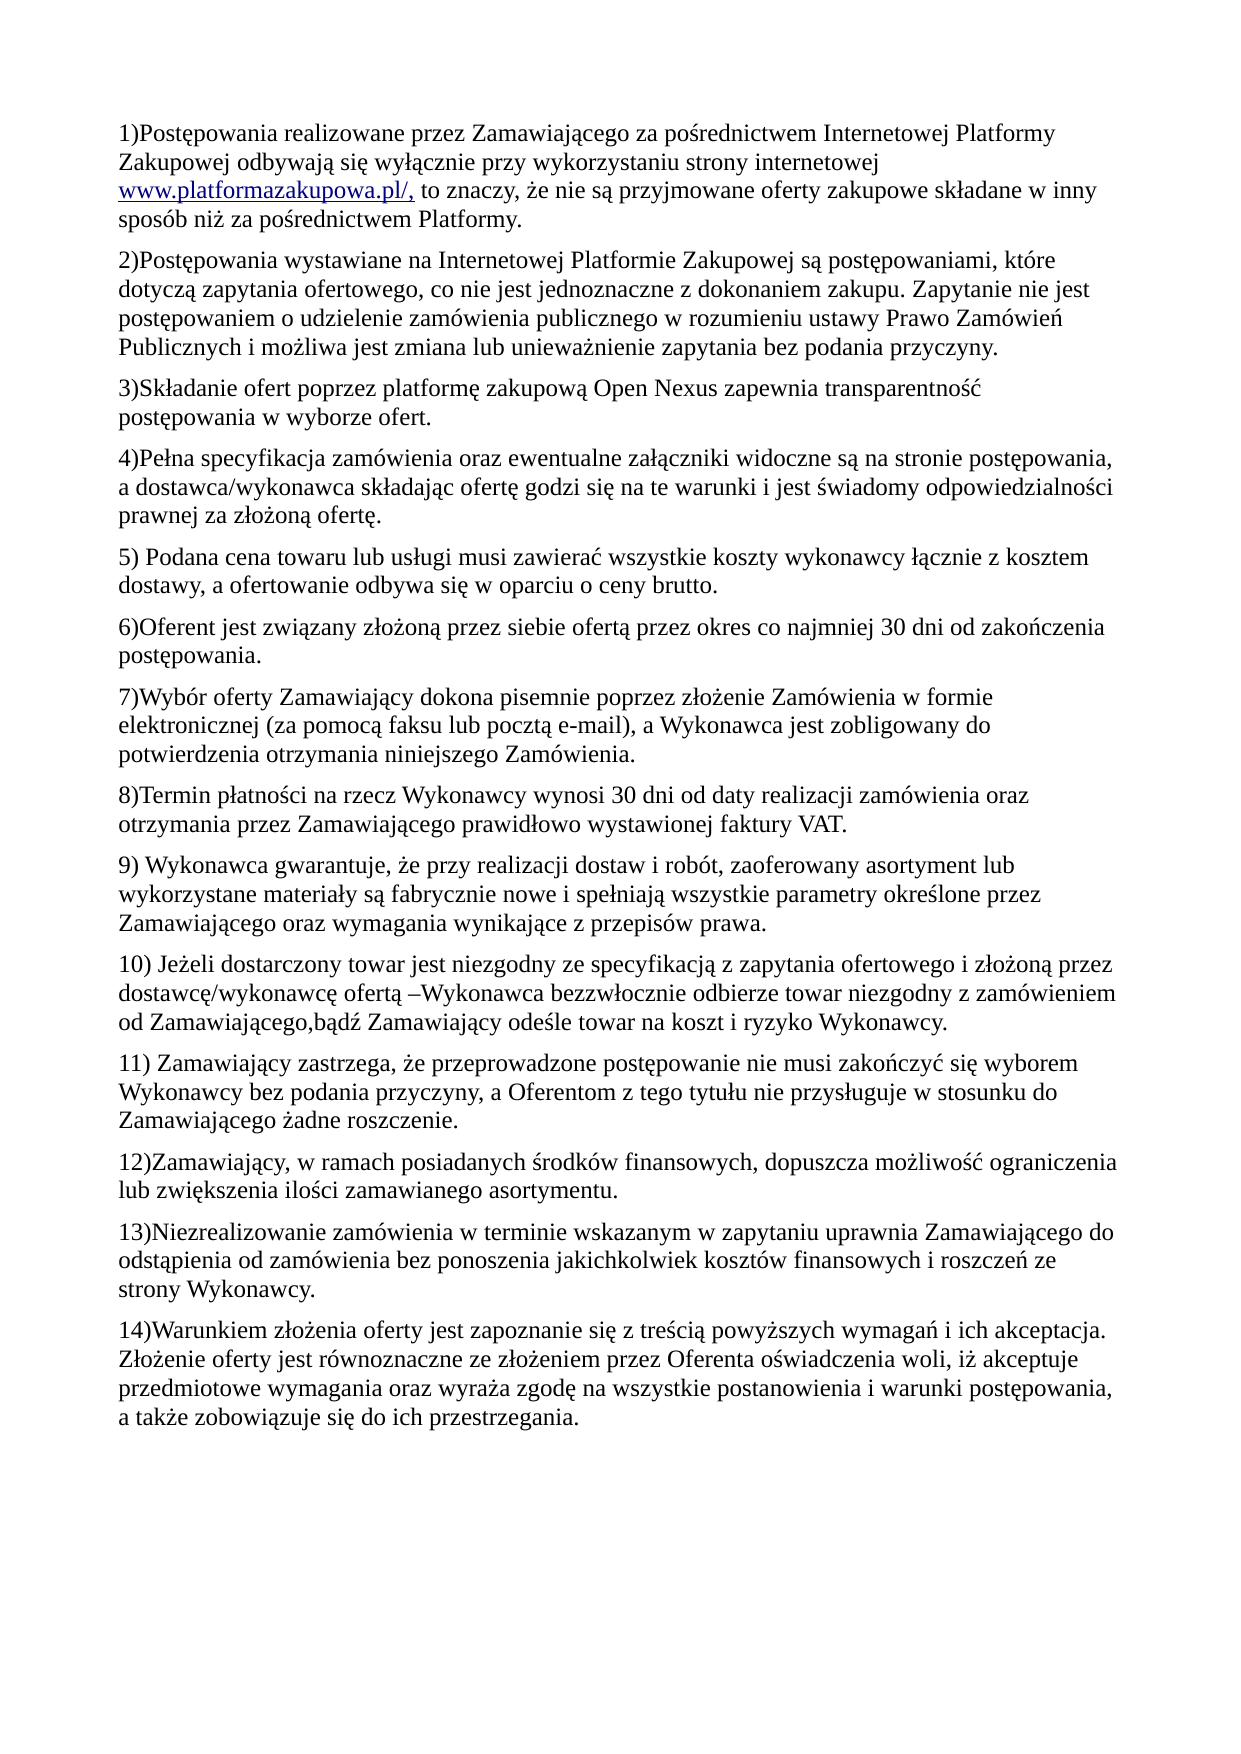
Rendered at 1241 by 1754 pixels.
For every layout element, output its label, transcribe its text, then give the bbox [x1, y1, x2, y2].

text 10) Jeżeli dostarczony towar jest niezgodny ze specyfikacją z zapytania ofertowego i złożoną przez dostawcę/wykonawcę ofertą –Wykonawca bezzwłocznie odbierze towar niezgodny z zamówieniem od Zamawiającego,bądź Zamawiający odeśle towar na koszt i ryzyko Wykonawcy. [118, 949, 1122, 1036]
text 3)Składanie ofert poprzez platformę zakupową Open Nexus zapewnia transparentność postępowania w wyborze ofert. [118, 373, 1122, 431]
text 7)Wybór oferty Zamawiający dokona pisemnie poprzez złożenie Zamówienia w formie elektronicznej (za pomocą faksu lub pocztą e-mail), a Wykonawca jest zobligowany do potwierdzenia otrzymania niniejszego Zamówienia. [118, 682, 1122, 768]
text 2)Postępowania wystawiane na Internetowej Platformie Zakupowej są postępowaniami, które dotyczą zapytania ofertowego, co nie jest jednoznaczne z dokonaniem zakupu. Zapytanie nie jest postępowaniem o udzielenie zamówienia publicznego w rozumieniu ustawy Prawo Zamówień Publicznych i możliwa jest zmiana lub unieważnienie zapytania bez podania przyczyny. [118, 246, 1122, 361]
text 5) Podana cena towaru lub usługi musi zawierać wszystkie koszty wykonawcy łącznie z kosztem dostawy, a ofertowanie odbywa się w oparciu o ceny brutto. [118, 542, 1122, 599]
text 8)Termin płatności na rzecz Wykonawcy wynosi 30 dni od daty realizacji zamówienia oraz otrzymania przez Zamawiającego prawidłowo wystawionej faktury VAT. [118, 781, 1122, 838]
text 6)Oferent jest związany złożoną przez siebie ofertą przez okres co najmniej 30 dni od zakończenia postępowania. [118, 612, 1122, 669]
text 9) Wykonawca gwarantuje, że przy realizacji dostaw i robót, zaoferowany asortyment lub wykorzystane materiały są fabrycznie nowe i spełniają wszystkie parametry określone przez Zamawiającego oraz wymagania wynikające z przepisów prawa. [118, 851, 1122, 937]
text 1)Postępowania realizowane przez Zamawiającego za pośrednictwem Internetowej Platformy Zakupowej odbywają się wyłącznie przy wykorzystaniu strony internetowej www.platformazakupowa.pl/, to znaczy, że nie są przyjmowane oferty zakupowe składane w inny sposób niż za pośrednictwem Platformy. [118, 118, 1122, 233]
text 14)Warunkiem złożenia oferty jest zapoznanie się z treścią powyższych wymagań i ich akceptacja. Złożenie oferty jest równoznaczne ze złożeniem przez Oferenta oświadczenia woli, iż akceptuje przedmiotowe wymagania oraz wyraża zgodę na wszystkie postanowienia i warunki postępowania, a także zobowiązuje się do ich przestrzegania. [118, 1316, 1122, 1431]
text 13)Niezrealizowanie zamówienia w terminie wskazanym w zapytaniu uprawnia Zamawiającego do odstąpienia od zamówienia bez ponoszenia jakichkolwiek kosztów finansowych i roszczeń ze strony Wykonawcy. [118, 1217, 1122, 1303]
text 11) Zamawiający zastrzega, że przeprowadzone postępowanie nie musi zakończyć się wyborem Wykonawcy bez podania przyczyny, a Oferentom z tego tytułu nie przysługuje w stosunku do Zamawiającego żadne roszczenie. [118, 1048, 1122, 1134]
text 4)Pełna specyfikacja zamówienia oraz ewentualne załączniki widoczne są na stronie postępowania, a dostawca/wykonawca składając ofertę godzi się na te warunki i jest świadomy odpowiedzialności prawnej za złożoną ofertę. [118, 443, 1122, 529]
text 12)Zamawiający, w ramach posiadanych środków finansowych, dopuszcza możliwość ograniczenia lub zwiększenia ilości zamawianego asortymentu. [118, 1147, 1122, 1204]
